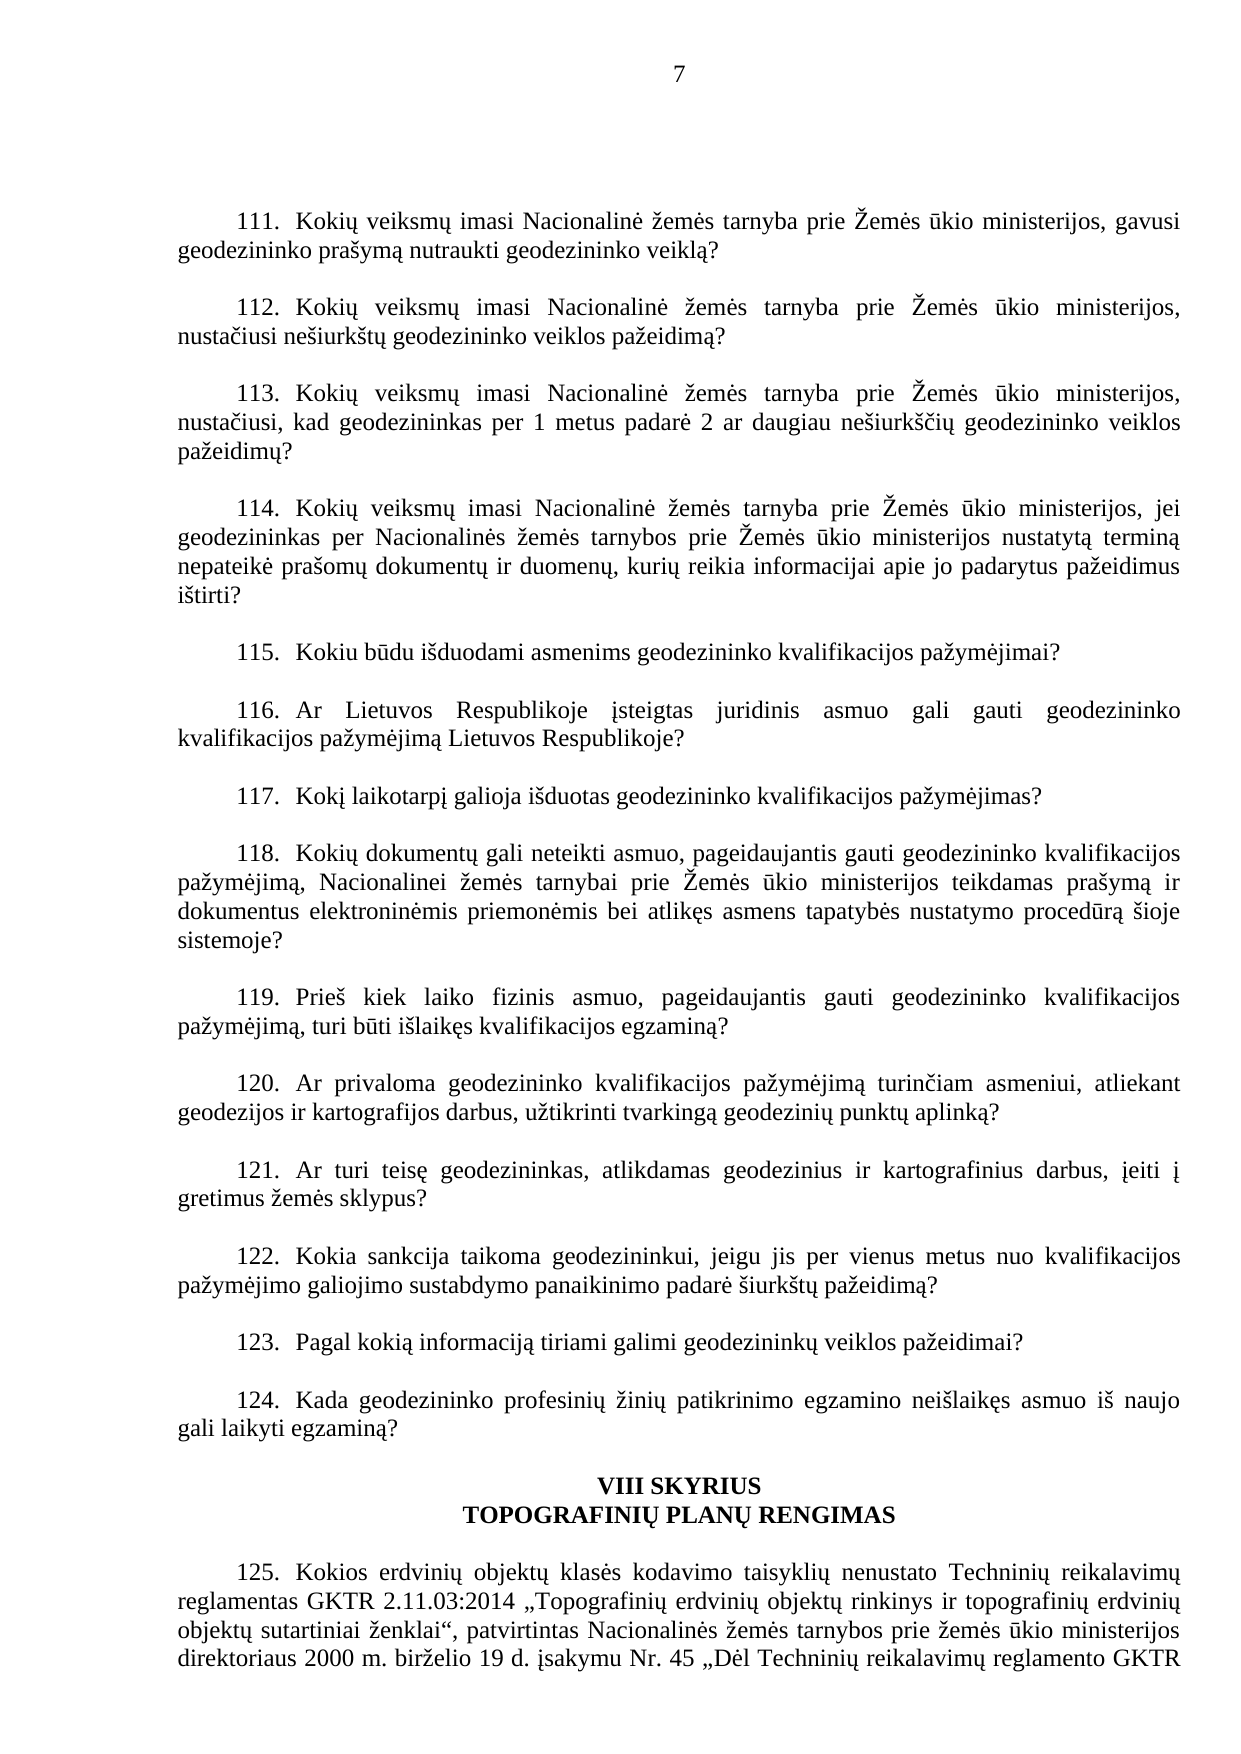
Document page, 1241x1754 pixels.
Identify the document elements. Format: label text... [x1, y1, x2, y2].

text 123. Pagal kokią informaciją tiriami galimi geodezininkų veiklos pažeidimai? [177, 1327, 1181, 1356]
text 120. Ar privaloma geodezininko kvalifikacijos pažymėjimą turinčiam asmeniui, atliekant geodezijos ir kartografijos darbus, užtikrinti tvarkingą geodezinių punktų aplinką? [177, 1068, 1181, 1126]
text VIII SKYRIUS [177, 1471, 1181, 1500]
text 115. Kokiu būdu išduodami asmenims geodezininko kvalifikacijos pažymėjimai? [177, 637, 1181, 666]
text 118. Kokių dokumentų gali neteikti asmuo, pageidaujantis gauti geodezininko kvalifikacijos pažymėjimą, Nacionalinei žemės tarnybai prie Žemės ūkio ministerijos teikdamas prašymą ir dokumentus elektroninėmis priemonėmis bei atlikęs asmens tapatybės nustatymo procedūrą šioje sistemoje? [177, 838, 1181, 953]
text 124. Kada geodezininko profesinių žinių patikrinimo egzamino neišlaikęs asmuo iš naujo gali laikyti egzaminą? [177, 1385, 1181, 1442]
text 117. Kokį laikotarpį galioja išduotas geodezininko kvalifikacijos pažymėjimas? [177, 781, 1181, 810]
text 125. Kokios erdvinių objektų klasės kodavimo taisyklių nenustato Techninių reikalavimų reglamentas GKTR 2.11.03:2014 „Topografinių erdvinių objektų rinkinys ir topografinių erdvinių objektų sutartiniai ženklai“, patvirtintas Nacionalinės žemės tarnybos prie žemės ūkio ministerijos direktoriaus 2000 m. birželio 19 d. įsakymu Nr. 45 „Dėl Techninių reikalavimų reglamento GKTR [177, 1557, 1181, 1672]
text 111. Kokių veiksmų imasi Nacionalinė žemės tarnyba prie Žemės ūkio ministerijos, gavusi geodezininko prašymą nutraukti geodezininko veiklą? [177, 206, 1181, 263]
text 122. Kokia sankcija taikoma geodezininkui, jeigu jis per vienus metus nuo kvalifikacijos pažymėjimo galiojimo sustabdymo panaikinimo padarė šiurkštų pažeidimą? [177, 1241, 1181, 1298]
text Topografinių planų rengimas [177, 1500, 1181, 1528]
text 114. Kokių veiksmų imasi Nacionalinė žemės tarnyba prie Žemės ūkio ministerijos, jei geodezininkas per Nacionalinės žemės tarnybos prie Žemės ūkio ministerijos nustatytą terminą nepateikė prašomų dokumentų ir duomenų, kurių reikia informacijai apie jo padarytus pažeidimus ištirti? [177, 493, 1181, 608]
text 112. Kokių veiksmų imasi Nacionalinė žemės tarnyba prie Žemės ūkio ministerijos, nustačiusi nešiurkštų geodezininko veiklos pažeidimą? [177, 292, 1181, 350]
text 119. Prieš kiek laiko fizinis asmuo, pageidaujantis gauti geodezininko kvalifikacijos pažymėjimą, turi būti išlaikęs kvalifikacijos egzaminą? [177, 982, 1181, 1040]
text 116. Ar Lietuvos Respublikoje įsteigtas juridinis asmuo gali gauti geodezininko kvalifikacijos pažymėjimą Lietuvos Respublikoje? [177, 695, 1181, 752]
text 121. Ar turi teisę geodezininkas, atlikdamas geodezinius ir kartografinius darbus, įeiti į gretimus žemės sklypus? [177, 1155, 1181, 1212]
text 113. Kokių veiksmų imasi Nacionalinė žemės tarnyba prie Žemės ūkio ministerijos, nustačiusi, kad geodezininkas per 1 metus padarė 2 ar daugiau nešiurkščių geodezininko veiklos pažeidimų? [177, 378, 1181, 465]
